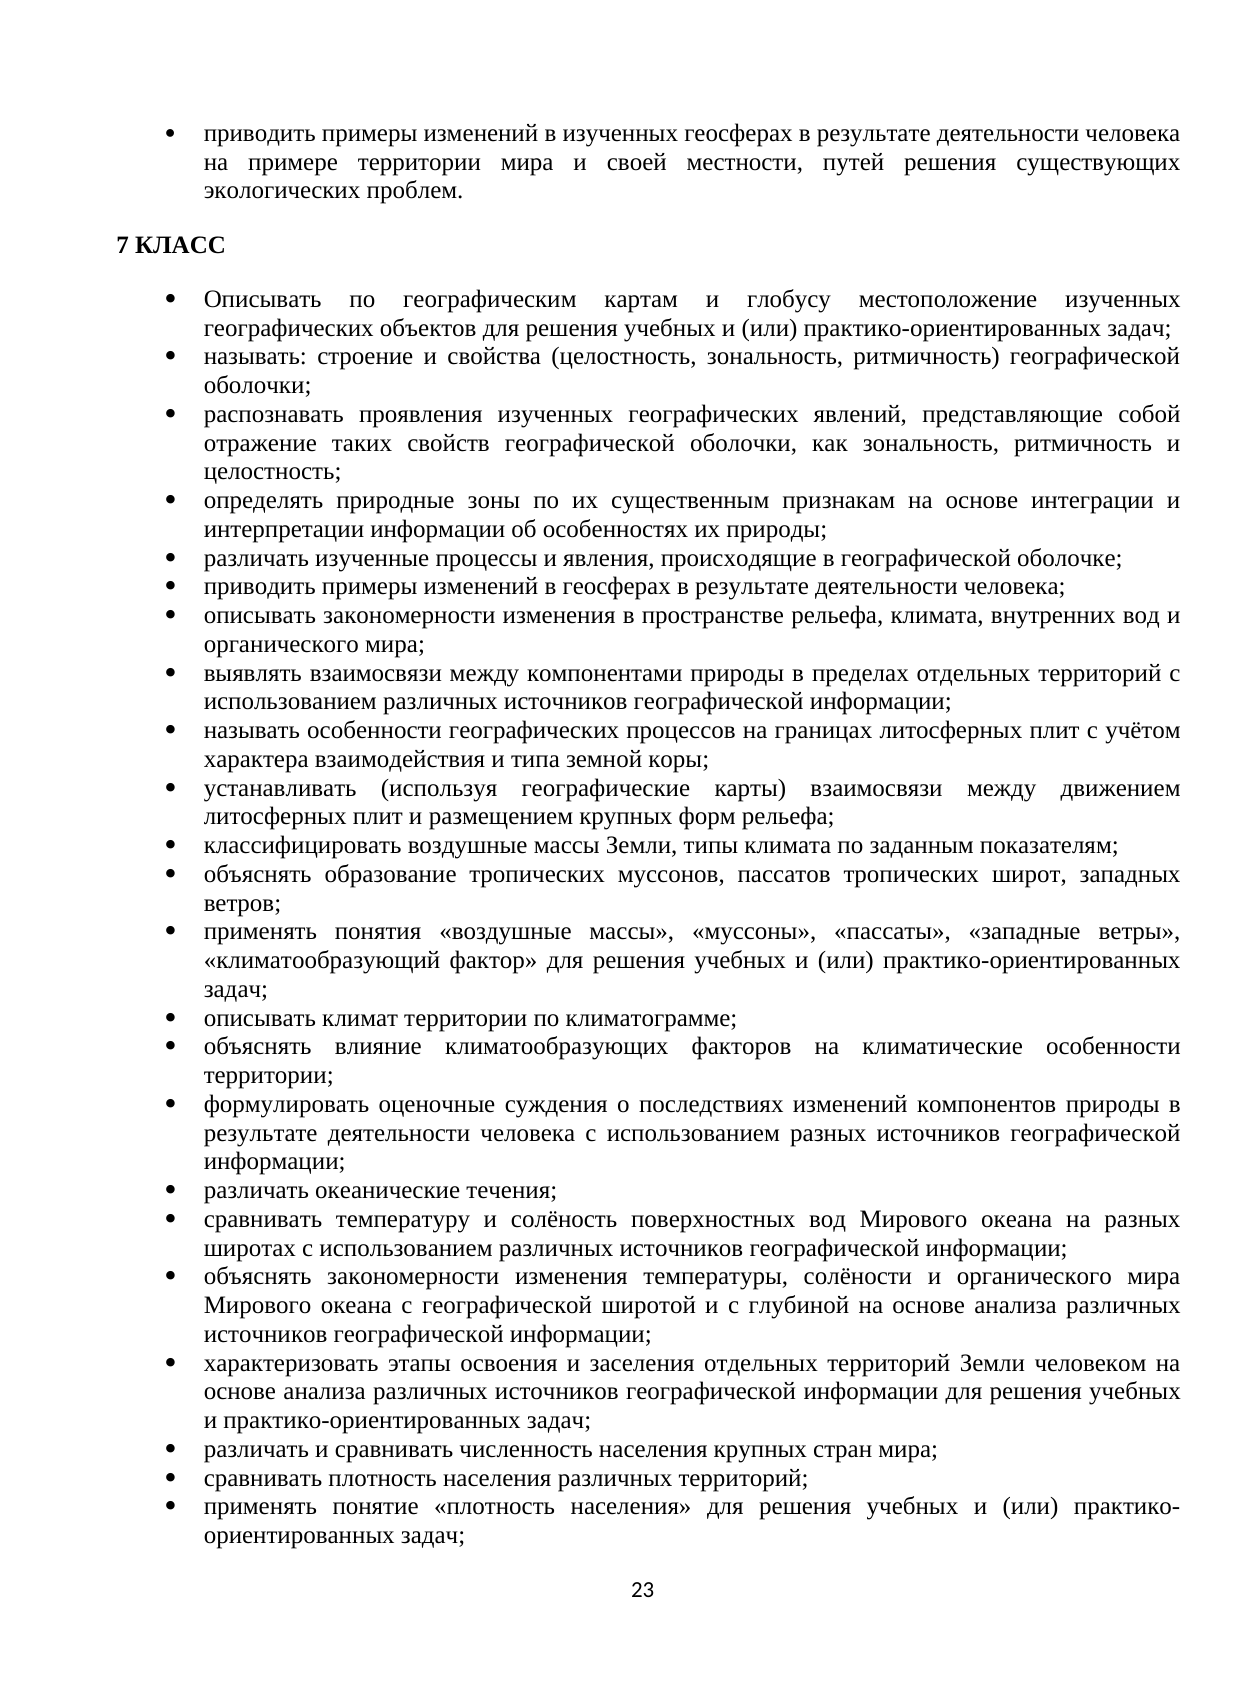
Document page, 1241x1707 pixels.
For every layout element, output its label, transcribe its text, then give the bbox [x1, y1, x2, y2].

list сравнивать температуру и солёность поверхностных вод Мирового океана на разных широтах с использованием различных источников географической информации; [166, 1204, 1181, 1261]
list применять понятия «воздушные массы», «муссоны», «пассаты», «западные ветры», «климатообразующий фактор» для решения учебных и (или) практико-ориентированных задач; [166, 916, 1181, 1003]
list различать изученные процессы и явления, происходящие в географической оболочке; [166, 543, 1181, 571]
list объяснять закономерности изменения температуры, солёности и органического мира Мирового океана с географической широтой и с глубиной на основе анализа различных источников географической информации; [166, 1261, 1181, 1348]
list различать и сравнивать численность населения крупных стран мира; [166, 1434, 1181, 1463]
list описывать климат территории по климатограмме; [166, 1003, 1181, 1031]
list объяснять образование тропических муссонов, пассатов тропических широт, западных ветров; [166, 859, 1181, 916]
list описывать закономерности изменения в пространстве рельефа, климата, внутренних вод и органического мира; [166, 600, 1181, 658]
list формулировать оценочные суждения о последствиях изменений компонентов природы в результате деятельности человека с использованием разных источников географической информации; [166, 1089, 1181, 1175]
list называть: строение и свойства (целостность, зональность, ритмичность) географической оболочки; [166, 341, 1181, 399]
list классифицировать воздушные массы Земли, типы климата по заданным показателям; [166, 830, 1181, 859]
list объяснять влияние климатообразующих факторов на климатические особенности территории; [166, 1031, 1181, 1089]
list выявлять взаимосвязи между компонентами природы в пределах отдельных территорий с использованием различных источников географической информации; [166, 658, 1181, 715]
list распознавать проявления изученных географических явлений, представляющие собой отражение таких свойств географической оболочки, как зональность, ритмичность и целостность; [166, 399, 1181, 485]
list характеризовать этапы освоения и заселения отдельных территорий Земли человеком на основе анализа различных источников географической информации для решения учебных и практико-ориентированных задач; [166, 1348, 1181, 1434]
list сравнивать плотность населения различных территорий; [166, 1463, 1181, 1491]
list устанавливать (используя географические карты) взаимосвязи между движением литосферных плит и размещением крупных форм рельефа; [166, 773, 1181, 830]
list различать океанические течения; [166, 1175, 1181, 1204]
list применять понятие «плотность населения» для решения учебных и (или) практико-ориентированных задач; [166, 1491, 1181, 1549]
list определять природные зоны по их существенным признакам на основе интеграции и интерпретации информации об особенностях их природы; [166, 485, 1181, 543]
text 7 КЛАСС [116, 230, 1181, 258]
list приводить примеры изменений в изученных геосферах в результате деятельности человека на примере территории мира и своей местности, путей решения существующих экологических проблем. [166, 118, 1181, 204]
list приводить примеры изменений в геосферах в результате деятельности человека; [166, 571, 1181, 600]
list Описывать по географическим картам и глобусу местоположение изученных географических объектов для решения учебных и (или) практико-ориентированных задач; [166, 284, 1181, 341]
list называть особенности географических процессов на границах литосферных плит с учётом характера взаимодействия и типа земной коры; [166, 715, 1181, 773]
